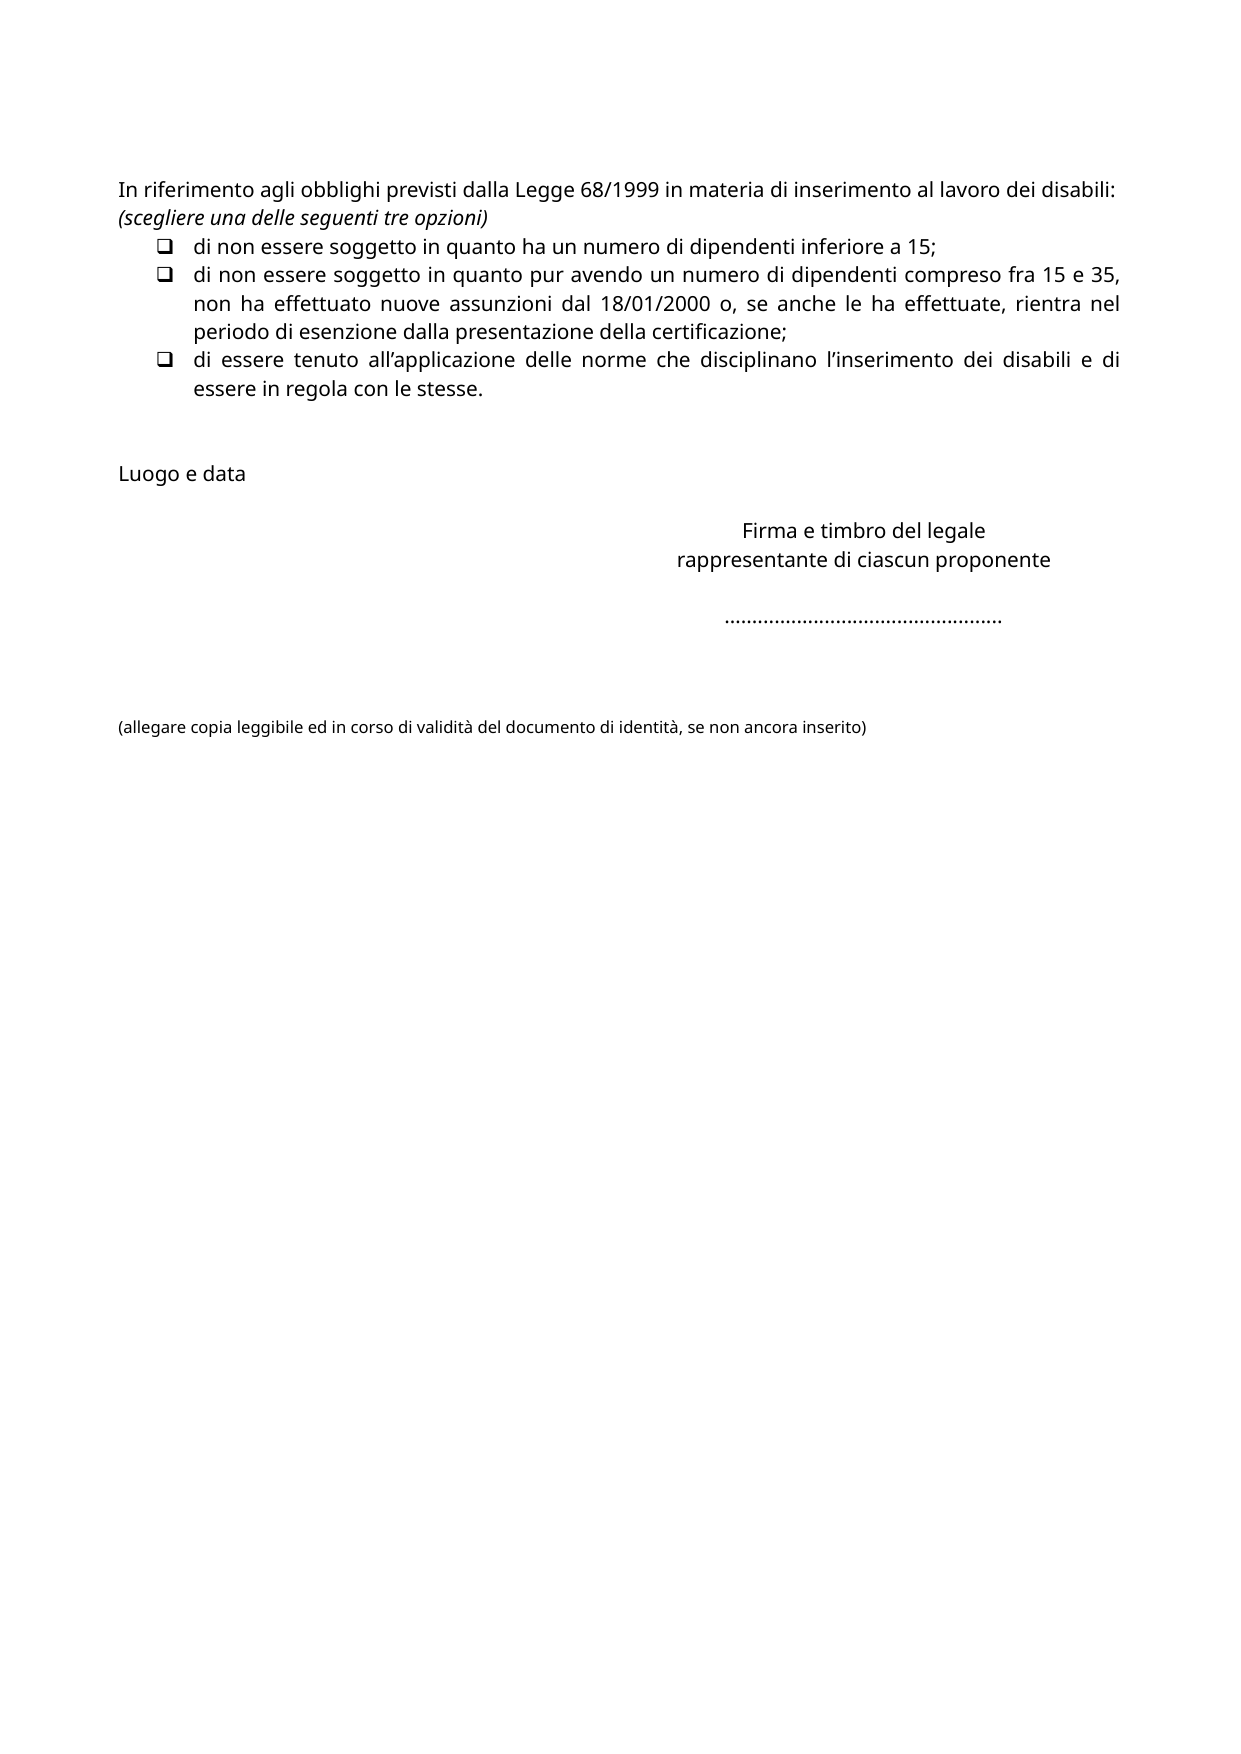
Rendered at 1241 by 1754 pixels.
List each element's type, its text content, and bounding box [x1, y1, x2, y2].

text In riferimento agli obblighi previsti dalla Legge 68/1999 in materia di inserimento al lavoro dei disabili: [118, 175, 1122, 203]
text (scegliere una delle seguenti tre opzioni) [118, 203, 1122, 232]
list di non essere soggetto in quanto ha un numero di dipendenti inferiore a 15; [156, 232, 1122, 260]
text Firma e timbro del legale [605, 516, 1122, 545]
list di non essere soggetto in quanto pur avendo un numero di dipendenti compreso fra 15 e 35, non ha effettuato nuove assunzioni dal 18/01/2000 o, se anche le ha effettuate, rientra nel periodo di esenzione dalla presentazione della certificazione; [156, 260, 1122, 346]
text rappresentante di ciascun proponente [605, 545, 1122, 573]
text …............................................... [605, 602, 1122, 630]
text Luogo e data [118, 459, 1122, 488]
text (allegare copia leggibile ed in corso di validità del documento di identità, se non ancora inserito) [118, 715, 1122, 738]
list di essere tenuto all’applicazione delle norme che disciplinano l’inserimento dei disabili e di essere in regola con le stesse. [156, 346, 1122, 402]
